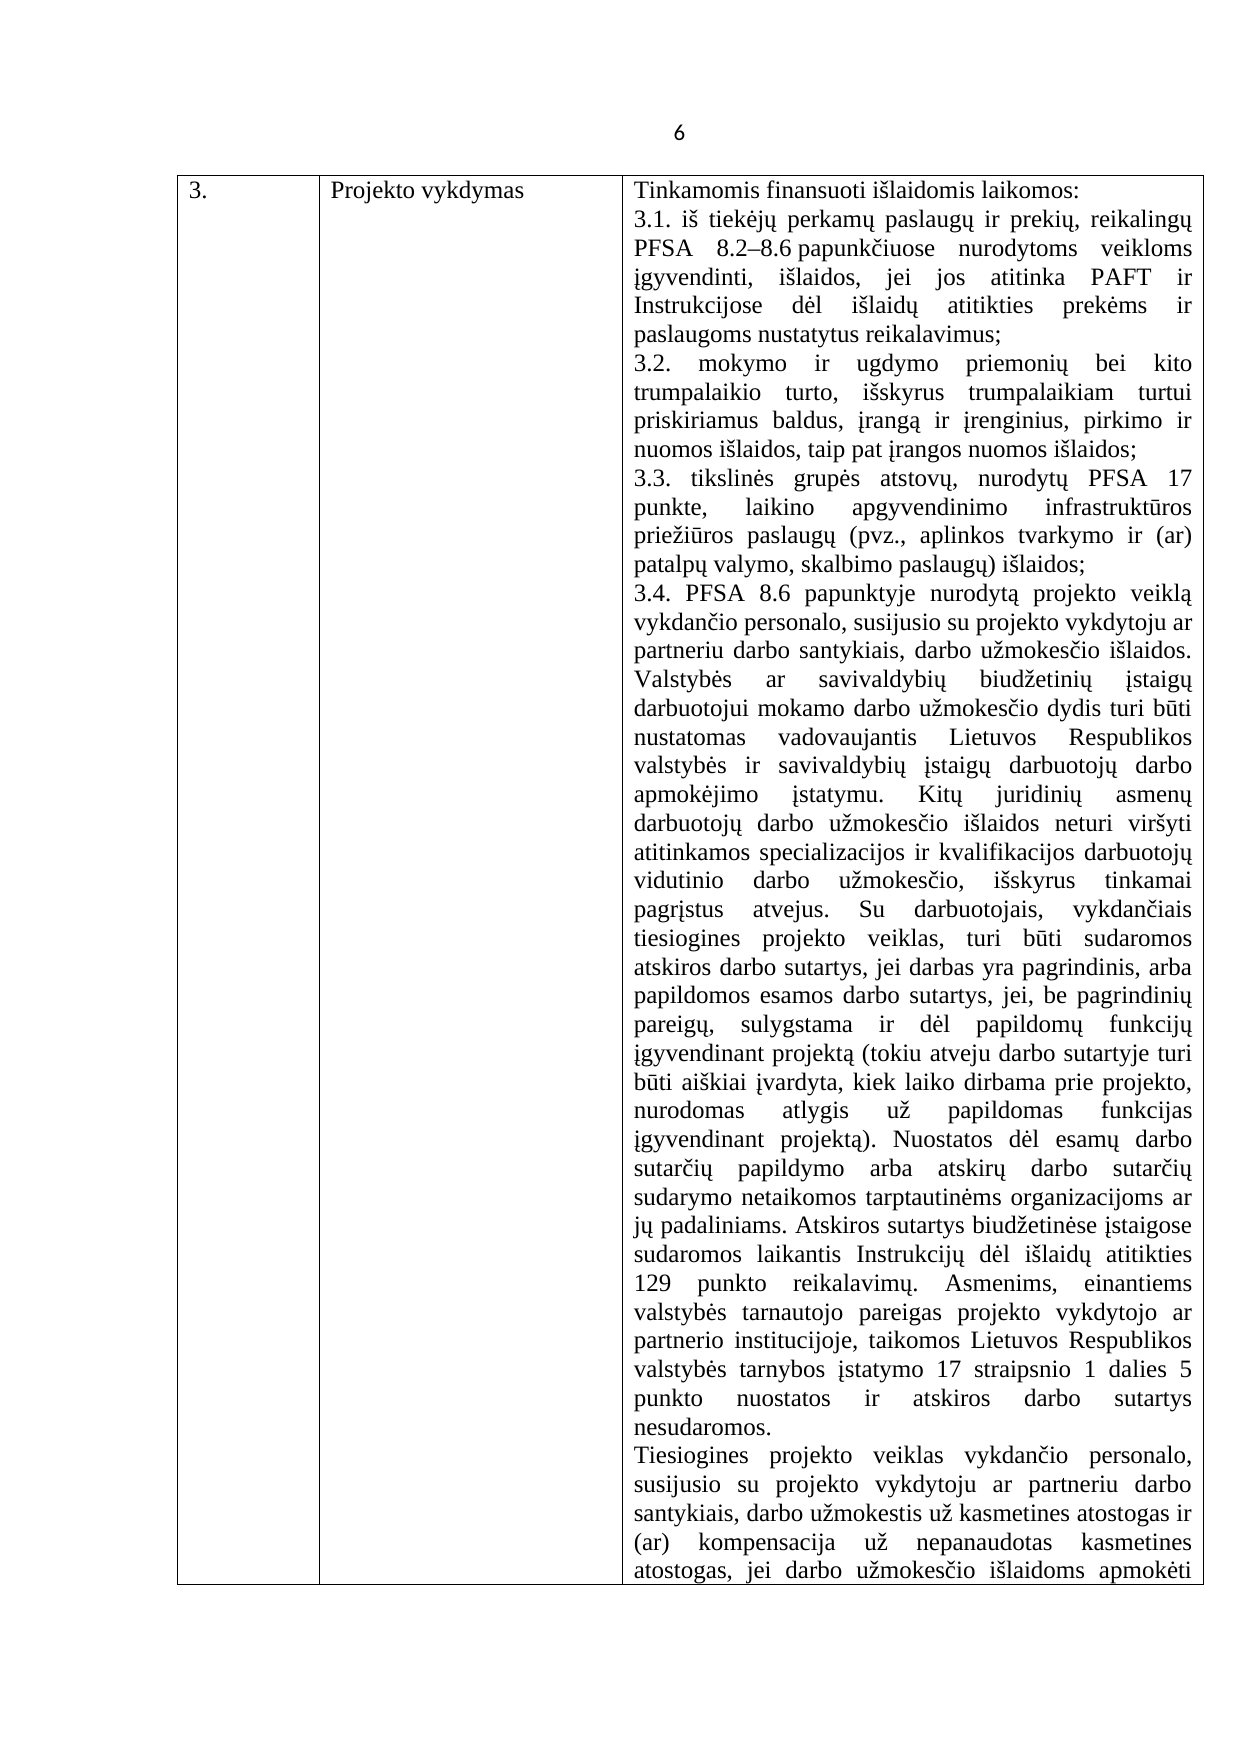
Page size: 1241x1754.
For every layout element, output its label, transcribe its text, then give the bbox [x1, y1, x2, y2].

table_cell 3. [178, 176, 319, 1584]
table_cell Tinkamomis finansuoti išlaidomis laikomos: 3.1. iš tiekėjų perkamų paslaugų ir prekių, reikalingų PFSA 8.2–8.6 papunkčiuose nurodytoms veikloms įgyvendinti, išlaidos, jei jos atitinka PAFT ir Instrukcijose dėl išlaidų atitikties prekėms ir paslaugoms nustatytus reikalavimus; 3.2. mokymo ir ugdymo priemonių bei kito trumpalaikio turto, išskyrus trumpalaikiam turtui priskiriamus baldus, įrangą ir įrenginius, pirkimo ir nuomos išlaidos, taip pat įrangos nuomos išlaidos; 3.3. tikslinės grupės atstovų, nurodytų PFSA 17 punkte, laikino apgyvendinimo infrastruktūros priežiūros paslaugų (pvz., aplinkos tvarkymo ir (ar) patalpų valymo, skalbimo paslaugų) išlaidos; 3.4. PFSA 8.6 papunktyje nurodytą projekto veiklą vykdančio personalo, susijusio su projekto vykdytoju ar partneriu darbo santykiais, darbo užmokesčio išlaidos. Valstybės ar savivaldybių biudžetinių įstaigų darbuotojui mokamo darbo užmokesčio dydis turi būti nustatomas vadovaujantis Lietuvos Respublikos valstybės ir savivaldybių įstaigų darbuotojų darbo apmokėjimo įstatymu. Kitų juridinių asmenų darbuotojų darbo užmokesčio išlaidos neturi viršyti atitinkamos specializacijos ir kvalifikacijos darbuotojų vidutinio darbo užmokesčio, išskyrus tinkamai pagrįstus atvejus. Su darbuotojais, vykdančiais tiesiogines projekto veiklas, turi būti sudaromos atskiros darbo sutartys, jei darbas yra pagrindinis, arba papildomos esamos darbo sutartys, jei, be pagrindinių pareigų, sulygstama ir dėl papildomų funkcijų įgyvendinant projektą (tokiu atveju darbo sutartyje turi būti aiškiai įvardyta, kiek laiko dirbama prie projekto, nurodomas atlygis už papildomas funkcijas įgyvendinant projektą). Nuostatos dėl esamų darbo sutarčių papildymo arba atskirų darbo sutarčių sudarymo netaikomos tarptautinėms organizacijoms ar jų padaliniams. Atskiros sutartys biudžetinėse įstaigose sudaromos laikantis Instrukcijų dėl išlaidų atitikties 129 punkto reikalavimų. Asmenims, einantiems valstybės tarnautojo pareigas projekto vykdytojo ar partnerio institucijoje, taikomos Lietuvos Respublikos valstybės tarnybos įstatymo 17 straipsnio 1 dalies 5 punkto nuostatos ir atskiros darbo sutartys nesudaromos. Tiesiogines projekto veiklas vykdančio personalo, susijusio su projekto vykdytoju ar partneriu darbo santykiais, darbo užmokestis už kasmetines atostogas ir (ar) kompensacija už nepanaudotas kasmetines atostogas, jei darbo užmokesčio išlaidoms apmokėti [623, 176, 1203, 1584]
table_cell Projekto vykdymas [320, 176, 622, 1584]
